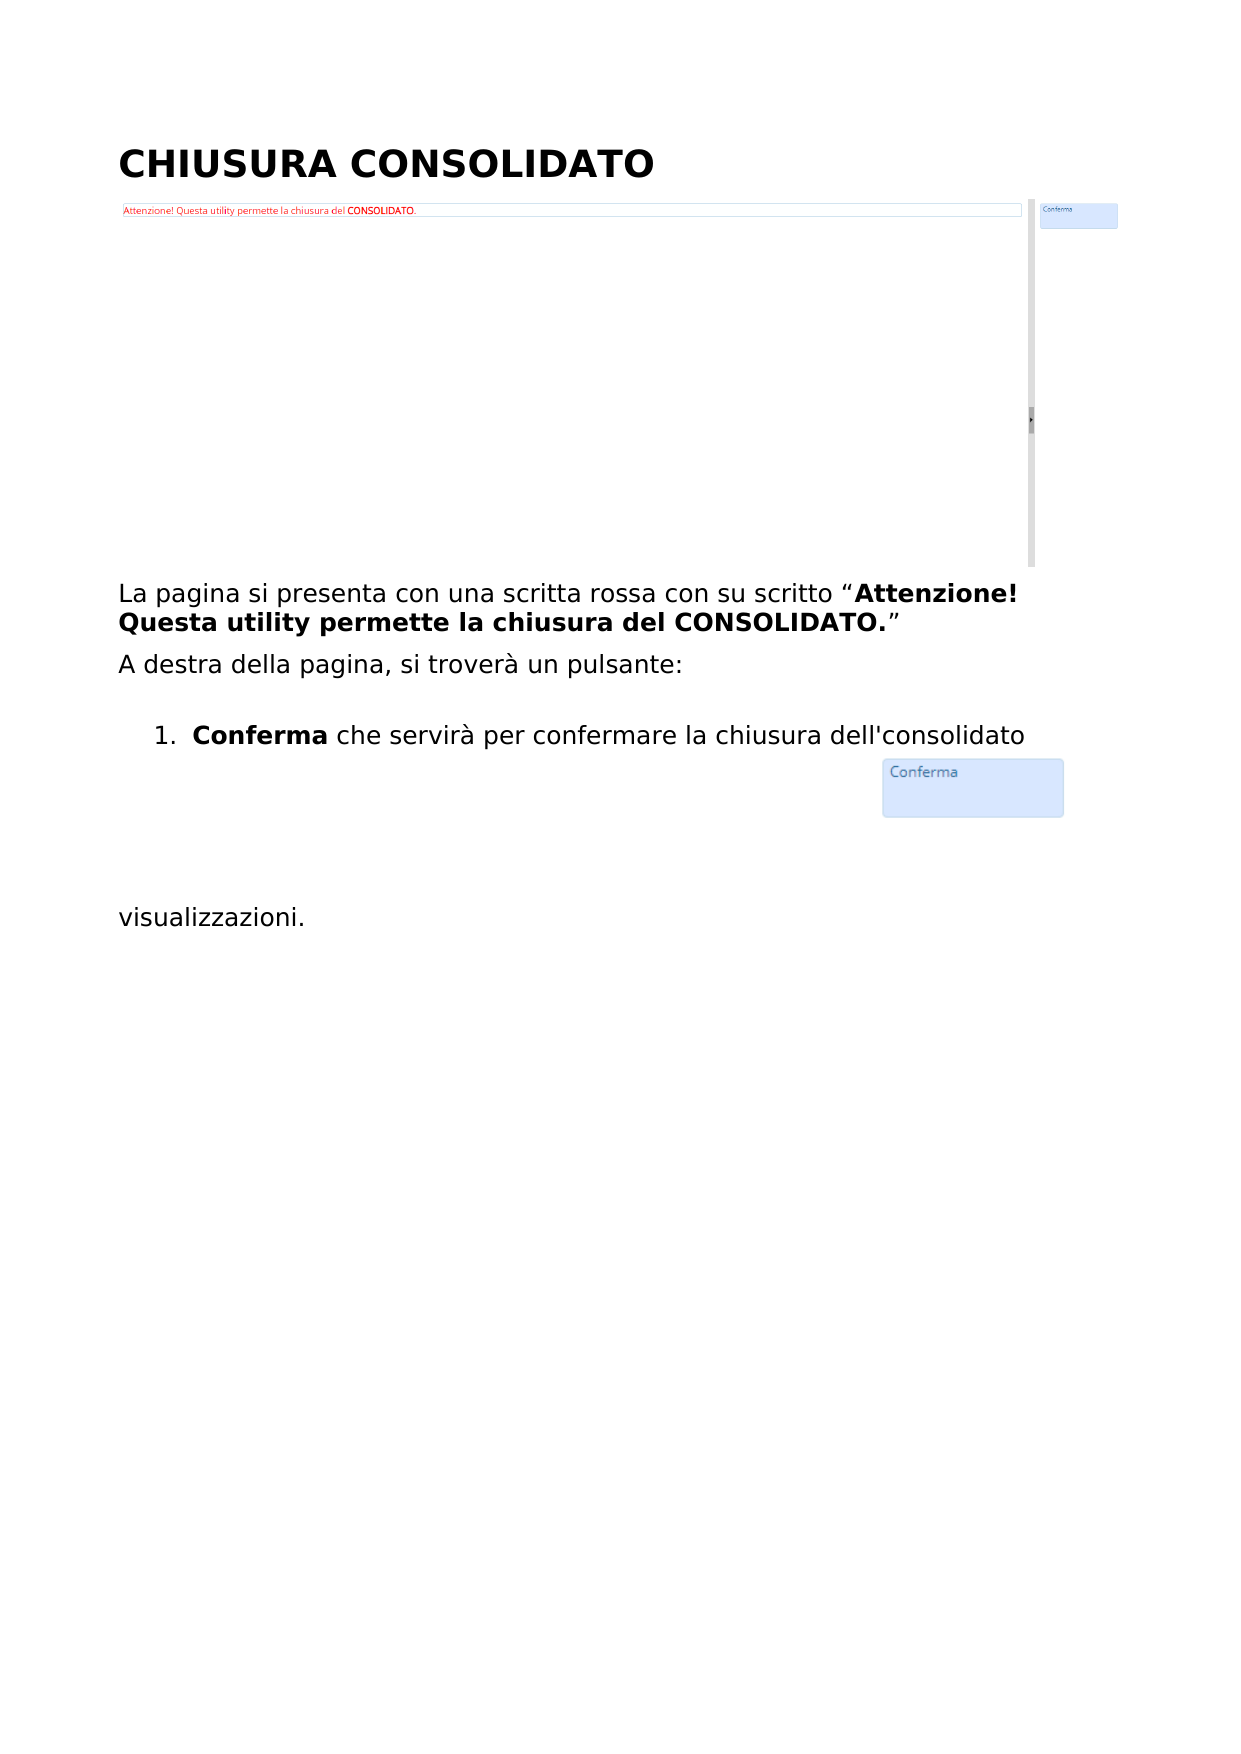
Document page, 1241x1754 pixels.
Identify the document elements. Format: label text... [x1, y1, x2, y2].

picture [118, 199, 1123, 567]
picture [118, 750, 1123, 898]
text visualizzazioni. [118, 898, 1122, 932]
list Conferma che servirà per confermare la chiusura dell'consolidato [177, 721, 1122, 750]
text A destra della pagina, si troverà un pulsante: [118, 650, 1122, 679]
subtitle CHIUSURA CONSOLIDATO [118, 143, 1122, 187]
text La pagina si presenta con una scritta rossa con su scritto “Attenzione! Questa utility permette la chiusura del CONSOLIDATO.” [118, 579, 1122, 637]
